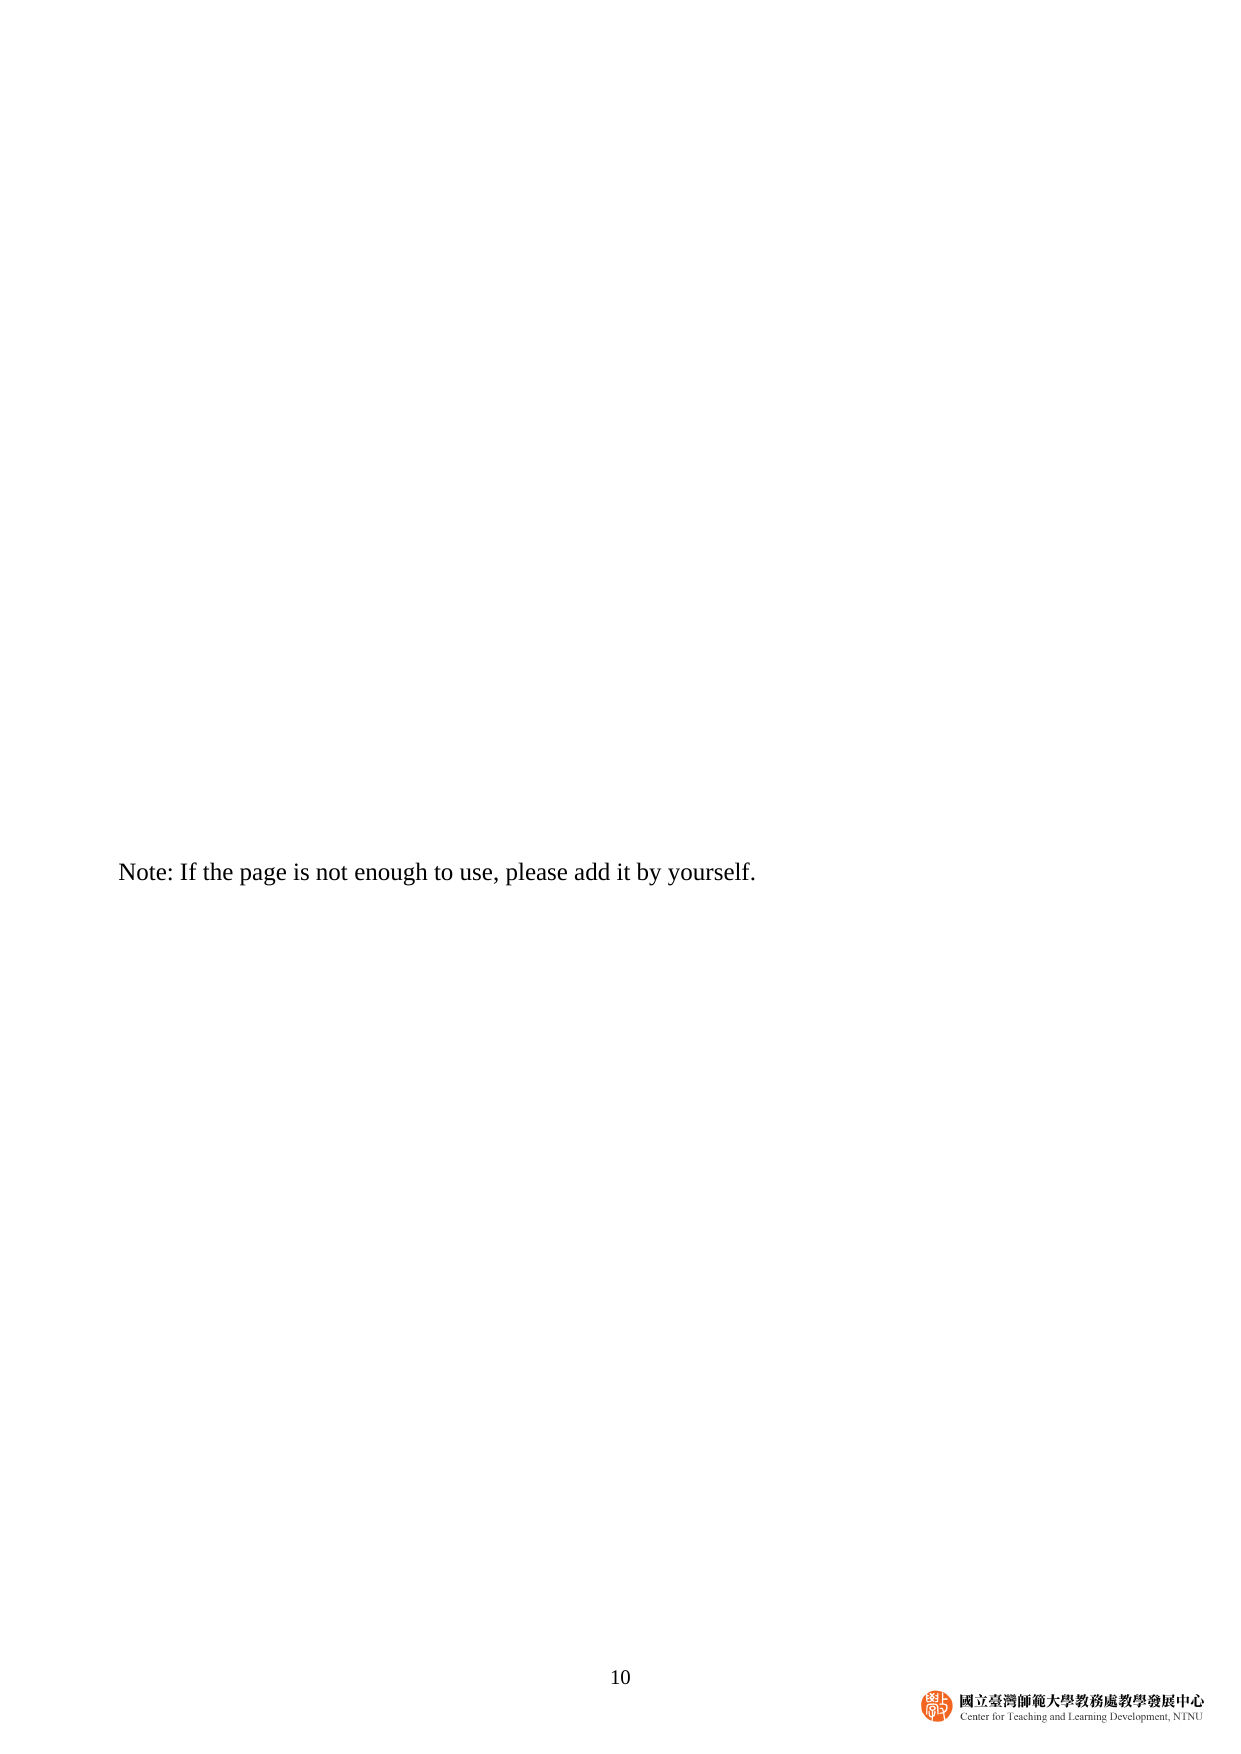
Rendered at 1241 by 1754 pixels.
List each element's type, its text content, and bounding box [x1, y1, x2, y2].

text Note: If the page is not enough to use, please add it by yourself. [118, 830, 1122, 893]
